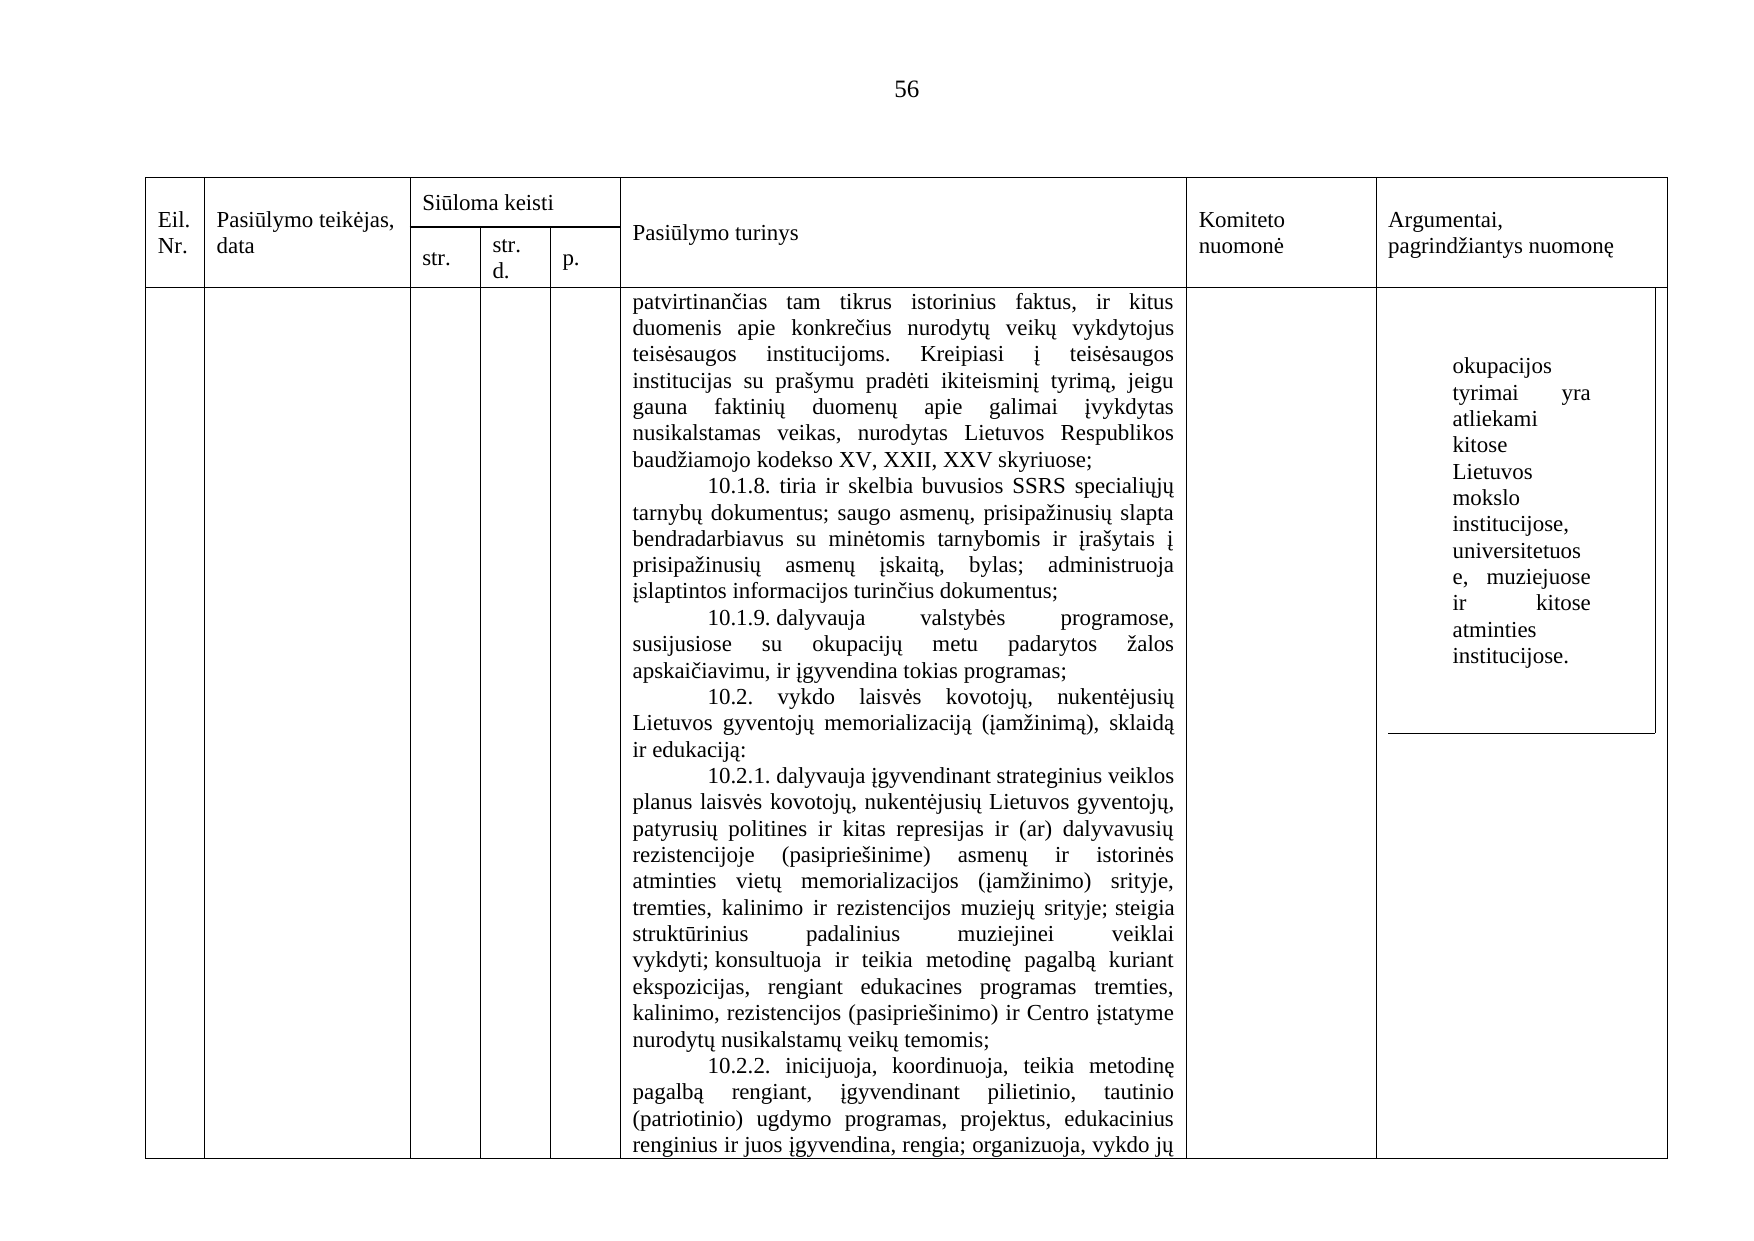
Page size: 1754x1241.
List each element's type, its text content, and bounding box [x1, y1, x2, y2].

table_cell [481, 288, 550, 1157]
table_cell patvirtinančias tam tikrus istorinius faktus, ir kitus duomenis apie konkrečius nurodytų veikų vykdytojus teisėsaugos institucijoms. Kreipiasi į teisėsaugos institucijas su prašymu pradėti ikiteisminį tyrimą, jeigu gauna faktinių duomenų apie galimai įvykdytas nusikalstamas veikas, nurodytas Lietuvos Respublikos baudžiamojo kodekso XV, XXII, XXV skyriuose; 10.1.8. tiria ir skelbia buvusios SSRS specialiųjų tarnybų dokumentus; saugo asmenų, prisipažinusių slapta bendradarbiavus su minėtomis tarnybomis ir įrašytais į prisipažinusių asmenų įskaitą, bylas; administruoja įslaptintos informacijos turinčius dokumentus; 10.1.9. dalyvauja valstybės programose, susijusiose su okupacijų metu padarytos žalos apskaičiavimu, ir įgyvendina tokias programas; 10.2. vykdo laisvės kovotojų, nukentėjusių Lietuvos gyventojų memorializaciją (įamžinimą), sklaidą ir edukaciją: 10.2.1. dalyvauja įgyvendinant strateginius veiklos planus laisvės kovotojų, nukentėjusių Lietuvos gyventojų, patyrusių politines ir kitas represijas ir (ar) dalyvavusių rezistencijoje (pasipriešinime) asmenų ir istorinės atminties vietų memorializacijos (įamžinimo) srityje, tremties, kalinimo ir rezistencijos muziejų srityje; steigia struktūrinius padalinius muziejinei veiklai vykdyti; konsultuoja ir teikia metodinę pagalbą kuriant ekspozicijas, rengiant edukacines programas tremties, kalinimo, rezistencijos (pasipriešinimo) ir Centro įstatyme nurodytų nusikalstamų veikų temomis; 10.2.2. inicijuoja, koordinuoja, teikia metodinę pagalbą rengiant, įgyvendinant pilietinio, tautinio (patriotinio) ugdymo programas, projektus, edukacinius renginius ir juos įgyvendina, rengia; organizuoja, vykdo jų [621, 288, 1186, 1157]
table_header Pasiūlymo teikėjas, data [205, 178, 410, 287]
table_cell 10 [411, 288, 480, 1157]
table_cell [551, 288, 620, 1157]
table_header Eil. Nr. [146, 178, 204, 287]
table_header Pasiūlymo turinys [621, 178, 1186, 287]
table_header Komiteto nuomonė [1187, 178, 1376, 287]
table_cell 13. [146, 288, 204, 1157]
table_header Siūloma keisti [411, 178, 620, 226]
table_header Argumentai, pagrindžiantys nuomonę [1377, 178, 1667, 287]
table_cell str. [411, 228, 480, 287]
table_cell Seimo nariai: Audronius Ažubalis, Rima Baškienė, Justinas Urbanavičius, Kazys Starkevičius 2024-01-23 [205, 288, 410, 1157]
table_cell okupacijos tyrimai yra atliekami kitose Lietuvos mokslo institucijose, universitetuose, muziejuose ir kitose atminties institucijose. [1377, 288, 1667, 1157]
table_cell [1187, 288, 1376, 1157]
table_cell p. [551, 228, 620, 287]
table_cell str. d. [481, 228, 550, 287]
